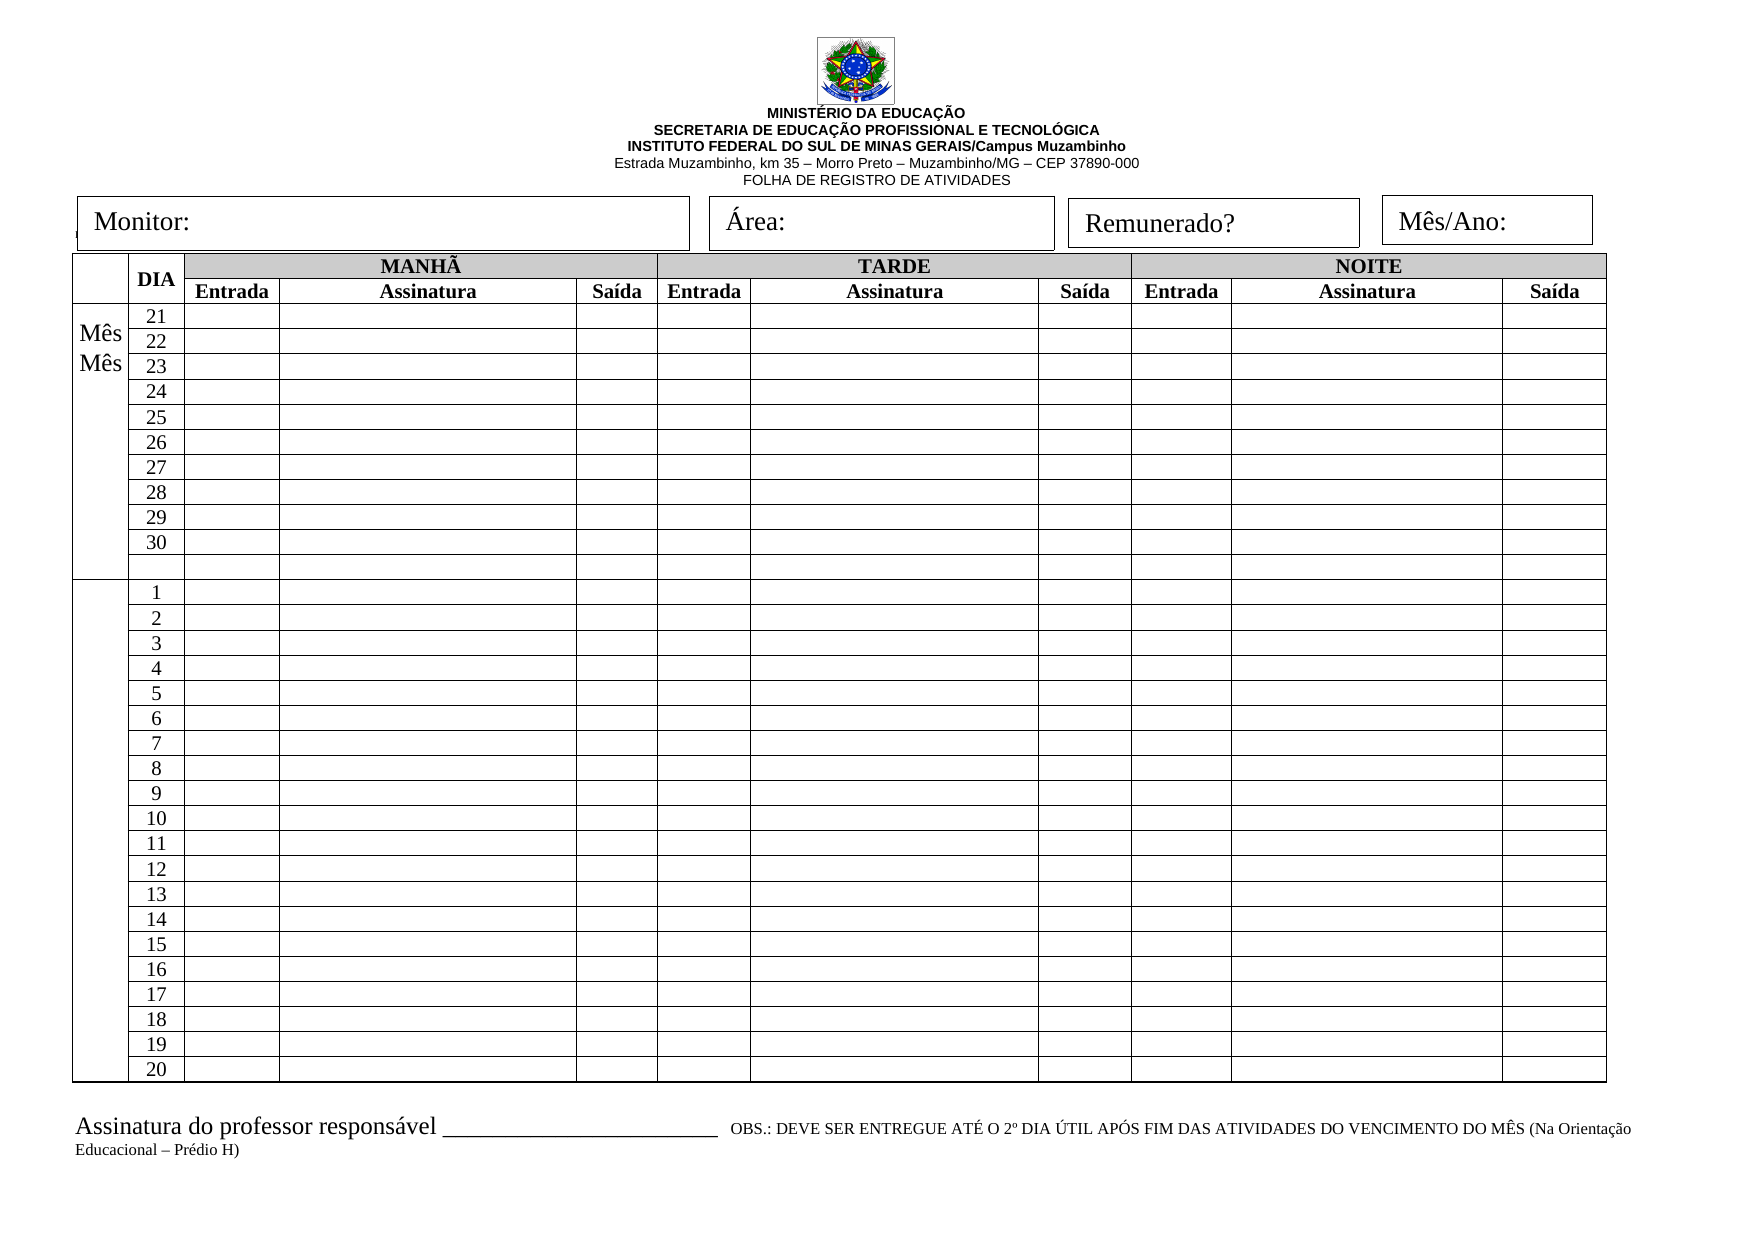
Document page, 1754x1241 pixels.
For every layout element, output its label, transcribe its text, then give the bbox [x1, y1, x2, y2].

table_cell [1132, 580, 1231, 604]
table_cell [658, 856, 750, 881]
table_cell [1232, 656, 1502, 680]
table_cell [658, 555, 750, 579]
table_cell [751, 304, 1038, 328]
table_cell [577, 555, 657, 579]
table_cell [1232, 781, 1502, 805]
table_cell [751, 405, 1038, 429]
table_cell [658, 580, 750, 604]
table_cell [1503, 1057, 1606, 1081]
table_cell [1232, 530, 1502, 554]
table_cell [1039, 631, 1131, 654]
table_cell 6 [129, 706, 184, 730]
table_cell [1132, 480, 1231, 504]
table_cell [751, 605, 1038, 629]
table_cell [1132, 856, 1231, 881]
table_cell [751, 580, 1038, 604]
table_cell [280, 455, 576, 479]
table_cell Entrada [1132, 279, 1231, 303]
table_cell [751, 656, 1038, 680]
table_cell [1503, 806, 1606, 830]
table_cell [1132, 957, 1231, 981]
text Assinatura do professor responsável ______________________ OBS.: DEVE SER ENTREGUE ATÉ O 2º DIA ÚTIL APÓS FIM DAS ATIVIDADES DO VENCIMENTO DO MÊS (Na Orientação Educacional – Prédio H) [75, 1111, 1679, 1159]
table_cell [129, 555, 184, 579]
table_cell [185, 430, 279, 454]
table_cell [1232, 380, 1502, 403]
table_cell [1039, 505, 1131, 529]
table_cell [751, 505, 1038, 529]
table_cell [1039, 304, 1131, 328]
table_cell [751, 430, 1038, 454]
table_cell [185, 907, 279, 931]
table_cell [1039, 580, 1131, 604]
table_cell [185, 380, 279, 403]
table_cell [1232, 354, 1502, 378]
table_cell [1503, 480, 1606, 504]
table_cell 5 [129, 681, 184, 705]
table_cell [1232, 304, 1502, 328]
table_cell 12 [129, 856, 184, 881]
table_cell Entrada [185, 279, 279, 303]
table_cell 29 [129, 505, 184, 529]
table_cell 11 [129, 831, 184, 855]
table_cell [280, 1007, 576, 1031]
table_cell [1503, 756, 1606, 780]
table_cell [1132, 706, 1231, 730]
table_cell [1039, 932, 1131, 956]
table_cell [751, 731, 1038, 755]
table_cell [1232, 605, 1502, 629]
table_cell 10 [129, 806, 184, 830]
table_cell [1039, 455, 1131, 479]
table_cell 2 [129, 605, 184, 629]
table_cell [185, 1007, 279, 1031]
table_cell [658, 1032, 750, 1056]
table_cell [1503, 354, 1606, 378]
table_cell [1132, 329, 1231, 353]
table_cell Assinatura [280, 279, 576, 303]
table_cell [577, 656, 657, 680]
table_cell [280, 681, 576, 705]
table_cell [658, 706, 750, 730]
table_cell [1039, 430, 1131, 454]
table_cell [751, 781, 1038, 805]
table_cell [185, 530, 279, 554]
table_cell 19 [129, 1032, 184, 1056]
table_cell [280, 932, 576, 956]
table_cell [280, 480, 576, 504]
table_cell [1232, 1007, 1502, 1031]
table_cell [185, 831, 279, 855]
table_cell [577, 982, 657, 1006]
table_cell [185, 756, 279, 780]
table_cell [1132, 430, 1231, 454]
table_cell [658, 1007, 750, 1031]
table_cell [1232, 831, 1502, 855]
table_cell [577, 1032, 657, 1056]
table_cell 1 [129, 580, 184, 604]
table_cell [280, 580, 576, 604]
table_cell [1232, 681, 1502, 705]
table_cell [1132, 756, 1231, 780]
table_cell [1039, 380, 1131, 403]
table_cell [658, 681, 750, 705]
table_cell [1132, 982, 1231, 1006]
table_cell [280, 1032, 576, 1056]
table_cell [658, 932, 750, 956]
table_cell 23 [129, 354, 184, 378]
table_cell [577, 831, 657, 855]
table_cell [1132, 1057, 1231, 1081]
table_cell [1503, 1007, 1606, 1031]
table_cell 7 [129, 731, 184, 755]
table_cell [280, 380, 576, 403]
table_header [73, 254, 128, 303]
table_cell [1039, 756, 1131, 780]
table_cell [1039, 1057, 1131, 1081]
table_cell [185, 304, 279, 328]
table_cell [1039, 806, 1131, 830]
table_cell [1132, 932, 1231, 956]
table_cell [658, 530, 750, 554]
table_cell [751, 856, 1038, 881]
table_cell [577, 882, 657, 906]
table_cell [280, 354, 576, 378]
table_cell [1132, 631, 1231, 654]
table_cell [280, 856, 576, 881]
table_cell [1039, 1032, 1131, 1056]
table_cell [280, 907, 576, 931]
table_cell Saída [1039, 279, 1131, 303]
table_cell [1503, 856, 1606, 881]
table_cell [1503, 932, 1606, 956]
table_cell [185, 656, 279, 680]
table_cell [658, 455, 750, 479]
table_cell [1132, 1007, 1231, 1031]
table_cell [577, 1057, 657, 1081]
table_cell [751, 631, 1038, 654]
table_cell [751, 1032, 1038, 1056]
table_cell [1132, 605, 1231, 629]
table_cell [577, 455, 657, 479]
table_cell [1232, 430, 1502, 454]
table_cell [577, 781, 657, 805]
table_cell [658, 430, 750, 454]
table_cell 17 [129, 982, 184, 1006]
table_cell [280, 756, 576, 780]
table_cell [577, 480, 657, 504]
table_cell [577, 806, 657, 830]
table_cell [751, 555, 1038, 579]
table_cell [751, 982, 1038, 1006]
table_cell Assinatura [1232, 279, 1502, 303]
table_cell [577, 380, 657, 403]
table_cell [658, 806, 750, 830]
table_cell [1503, 580, 1606, 604]
table_cell [1232, 329, 1502, 353]
table_cell [751, 480, 1038, 504]
table_cell [658, 480, 750, 504]
table_cell [1039, 781, 1131, 805]
table_cell [751, 380, 1038, 403]
table_cell [1503, 505, 1606, 529]
table_cell [185, 605, 279, 629]
table_cell 3 [129, 631, 184, 654]
subtitle Remunerado? [1085, 207, 1342, 238]
table_cell [1232, 405, 1502, 429]
table_header NOITE [1132, 254, 1606, 278]
table_cell [577, 605, 657, 629]
table_cell [280, 405, 576, 429]
table_cell 18 [129, 1007, 184, 1031]
table_cell [1039, 706, 1131, 730]
table_cell [185, 329, 279, 353]
table_cell [751, 957, 1038, 981]
table_cell [577, 430, 657, 454]
table_cell [185, 354, 279, 378]
table_cell [1232, 756, 1502, 780]
table_cell [751, 756, 1038, 780]
table_cell [185, 856, 279, 881]
table_cell [658, 781, 750, 805]
table_cell [751, 455, 1038, 479]
table_cell [1132, 530, 1231, 554]
table_cell [577, 856, 657, 881]
table_cell 9 [129, 781, 184, 805]
table_cell [185, 455, 279, 479]
table_header MANHÃ [185, 254, 657, 278]
table_cell [751, 806, 1038, 830]
table_cell [1132, 405, 1231, 429]
table_cell [280, 1057, 576, 1081]
table_cell 14 [129, 907, 184, 931]
table_cell [1132, 380, 1231, 403]
table_cell [1039, 982, 1131, 1006]
table_cell [577, 405, 657, 429]
table_cell [577, 957, 657, 981]
table_cell [1503, 882, 1606, 906]
table_cell [577, 631, 657, 654]
table_cell [1232, 1057, 1502, 1081]
table_cell [577, 907, 657, 931]
table_cell [1232, 856, 1502, 881]
table_cell [1232, 505, 1502, 529]
table_cell [1039, 405, 1131, 429]
table_cell [185, 982, 279, 1006]
table_cell [577, 580, 657, 604]
table_cell [1132, 656, 1231, 680]
table_cell [1232, 957, 1502, 981]
table_cell [1503, 405, 1606, 429]
table_cell [577, 354, 657, 378]
table_cell [577, 731, 657, 755]
table_cell [1503, 631, 1606, 654]
table_cell [1039, 882, 1131, 906]
table_cell [1132, 455, 1231, 479]
table_cell [280, 656, 576, 680]
table_cell [1232, 580, 1502, 604]
table_cell [1039, 605, 1131, 629]
table_cell [577, 329, 657, 353]
table_cell [1039, 731, 1131, 755]
table_cell [751, 706, 1038, 730]
table_cell [1503, 1032, 1606, 1056]
table_cell [280, 982, 576, 1006]
table_cell 26 [129, 430, 184, 454]
table_cell [1232, 480, 1502, 504]
table_cell [751, 329, 1038, 353]
table_cell [280, 731, 576, 755]
table_cell [751, 932, 1038, 956]
table_cell 4 [129, 656, 184, 680]
table_cell [577, 681, 657, 705]
table_cell 20 [129, 1057, 184, 1081]
table_cell [751, 1007, 1038, 1031]
table_cell [185, 731, 279, 755]
table_cell [280, 605, 576, 629]
table_cell [1503, 731, 1606, 755]
table_cell [1232, 982, 1502, 1006]
table_cell [1232, 806, 1502, 830]
table_cell [185, 631, 279, 654]
table_cell [1132, 505, 1231, 529]
table_cell [751, 1057, 1038, 1081]
table_cell [751, 354, 1038, 378]
table_cell [280, 882, 576, 906]
table_cell [1232, 907, 1502, 931]
table_cell [1503, 555, 1606, 579]
table_cell [658, 354, 750, 378]
table_cell [658, 631, 750, 654]
table_cell [658, 329, 750, 353]
table_cell [1132, 354, 1231, 378]
table_cell [751, 831, 1038, 855]
table_cell Saída [1503, 279, 1606, 303]
table_cell [1503, 656, 1606, 680]
table_cell [280, 706, 576, 730]
table_cell [1039, 656, 1131, 680]
table_cell [280, 781, 576, 805]
table_cell [1232, 455, 1502, 479]
table_cell [658, 882, 750, 906]
table_cell [185, 505, 279, 529]
table_cell [280, 631, 576, 654]
table_cell [73, 580, 128, 1081]
table_cell [280, 806, 576, 830]
table_cell [658, 605, 750, 629]
table_cell 25 [129, 405, 184, 429]
table_cell [751, 882, 1038, 906]
table_cell [658, 1057, 750, 1081]
table_cell [185, 405, 279, 429]
table_cell [658, 756, 750, 780]
table_cell [185, 681, 279, 705]
table_cell [1503, 907, 1606, 931]
table_cell [577, 530, 657, 554]
table_cell [577, 756, 657, 780]
table_cell [1503, 831, 1606, 855]
table_cell 13 [129, 882, 184, 906]
table_cell [1132, 781, 1231, 805]
table_cell [1039, 907, 1131, 931]
table_cell [1132, 831, 1231, 855]
table_cell [577, 932, 657, 956]
table_cell 21 [129, 304, 184, 328]
table_cell [185, 932, 279, 956]
table_cell [1039, 555, 1131, 579]
table_cell 24 [129, 380, 184, 403]
table_cell [751, 530, 1038, 554]
table_cell [1232, 731, 1502, 755]
table_cell Entrada [658, 279, 750, 303]
table_cell [185, 480, 279, 504]
table_cell [1039, 831, 1131, 855]
table_cell [1132, 681, 1231, 705]
table_cell [1132, 731, 1231, 755]
table_cell [658, 957, 750, 981]
table_cell [280, 430, 576, 454]
table_cell [751, 907, 1038, 931]
table_cell [577, 1007, 657, 1031]
table_cell [1039, 354, 1131, 378]
table_cell [1039, 329, 1131, 353]
table_cell [751, 681, 1038, 705]
table_cell 16 [129, 957, 184, 981]
table_cell [1232, 882, 1502, 906]
table_cell [658, 505, 750, 529]
table_cell [1503, 329, 1606, 353]
text Mês/Ano: [1398, 204, 1576, 235]
table_cell [185, 957, 279, 981]
table_cell [280, 505, 576, 529]
table_cell [1503, 982, 1606, 1006]
table_cell 22 [129, 329, 184, 353]
table_header TARDE [658, 254, 1131, 278]
table_cell [280, 555, 576, 579]
table_cell [658, 656, 750, 680]
table_cell [1503, 681, 1606, 705]
table_cell [280, 329, 576, 353]
table_cell [185, 781, 279, 805]
table_cell [658, 831, 750, 855]
text Rafael de Souza [1593, 229, 1679, 241]
table_cell [185, 1032, 279, 1056]
table_cell [658, 982, 750, 1006]
table_cell [1039, 957, 1131, 981]
table_cell [658, 405, 750, 429]
table_cell [185, 882, 279, 906]
table_cell [658, 731, 750, 755]
table_cell [185, 706, 279, 730]
table_cell [1132, 555, 1231, 579]
table_cell [658, 380, 750, 403]
table_cell 28 [129, 480, 184, 504]
table_cell [1132, 1032, 1231, 1056]
table_cell [1039, 480, 1131, 504]
table_cell [1503, 957, 1606, 981]
table_cell [658, 304, 750, 328]
table_cell [280, 304, 576, 328]
table_cell [185, 555, 279, 579]
table_cell [1232, 1032, 1502, 1056]
table_cell [1232, 706, 1502, 730]
table_cell [185, 1057, 279, 1081]
table_cell [185, 580, 279, 604]
table_cell [1503, 706, 1606, 730]
table_cell 27 [129, 455, 184, 479]
table_cell Saída [577, 279, 657, 303]
table_cell [1039, 856, 1131, 881]
table_cell [577, 706, 657, 730]
table_cell [1503, 304, 1606, 328]
table_cell [1132, 907, 1231, 931]
table_cell [73, 304, 128, 579]
table_cell [1132, 806, 1231, 830]
text Monitor: [93, 205, 673, 236]
table_header DIA [129, 254, 184, 303]
table_cell [280, 831, 576, 855]
table_cell [1503, 530, 1606, 554]
text Área: [725, 205, 1037, 236]
table_cell [1132, 882, 1231, 906]
table_cell [1503, 430, 1606, 454]
table_cell [658, 907, 750, 931]
table_cell [1503, 781, 1606, 805]
table_cell [1039, 1007, 1131, 1031]
table_cell [1232, 631, 1502, 654]
table_cell Assinatura [751, 279, 1038, 303]
table_cell [1232, 555, 1502, 579]
table_cell 30 [129, 530, 184, 554]
table_cell [280, 530, 576, 554]
table_cell [1232, 932, 1502, 956]
table_cell [1039, 530, 1131, 554]
table_cell [185, 806, 279, 830]
table_cell [280, 957, 576, 981]
table_cell [1132, 304, 1231, 328]
table_cell [577, 304, 657, 328]
table_cell [577, 505, 657, 529]
table_cell [1503, 605, 1606, 629]
table_cell [1039, 681, 1131, 705]
table_cell 8 [129, 756, 184, 780]
table_cell 15 [129, 932, 184, 956]
table_cell [1503, 380, 1606, 403]
table_cell [1503, 455, 1606, 479]
